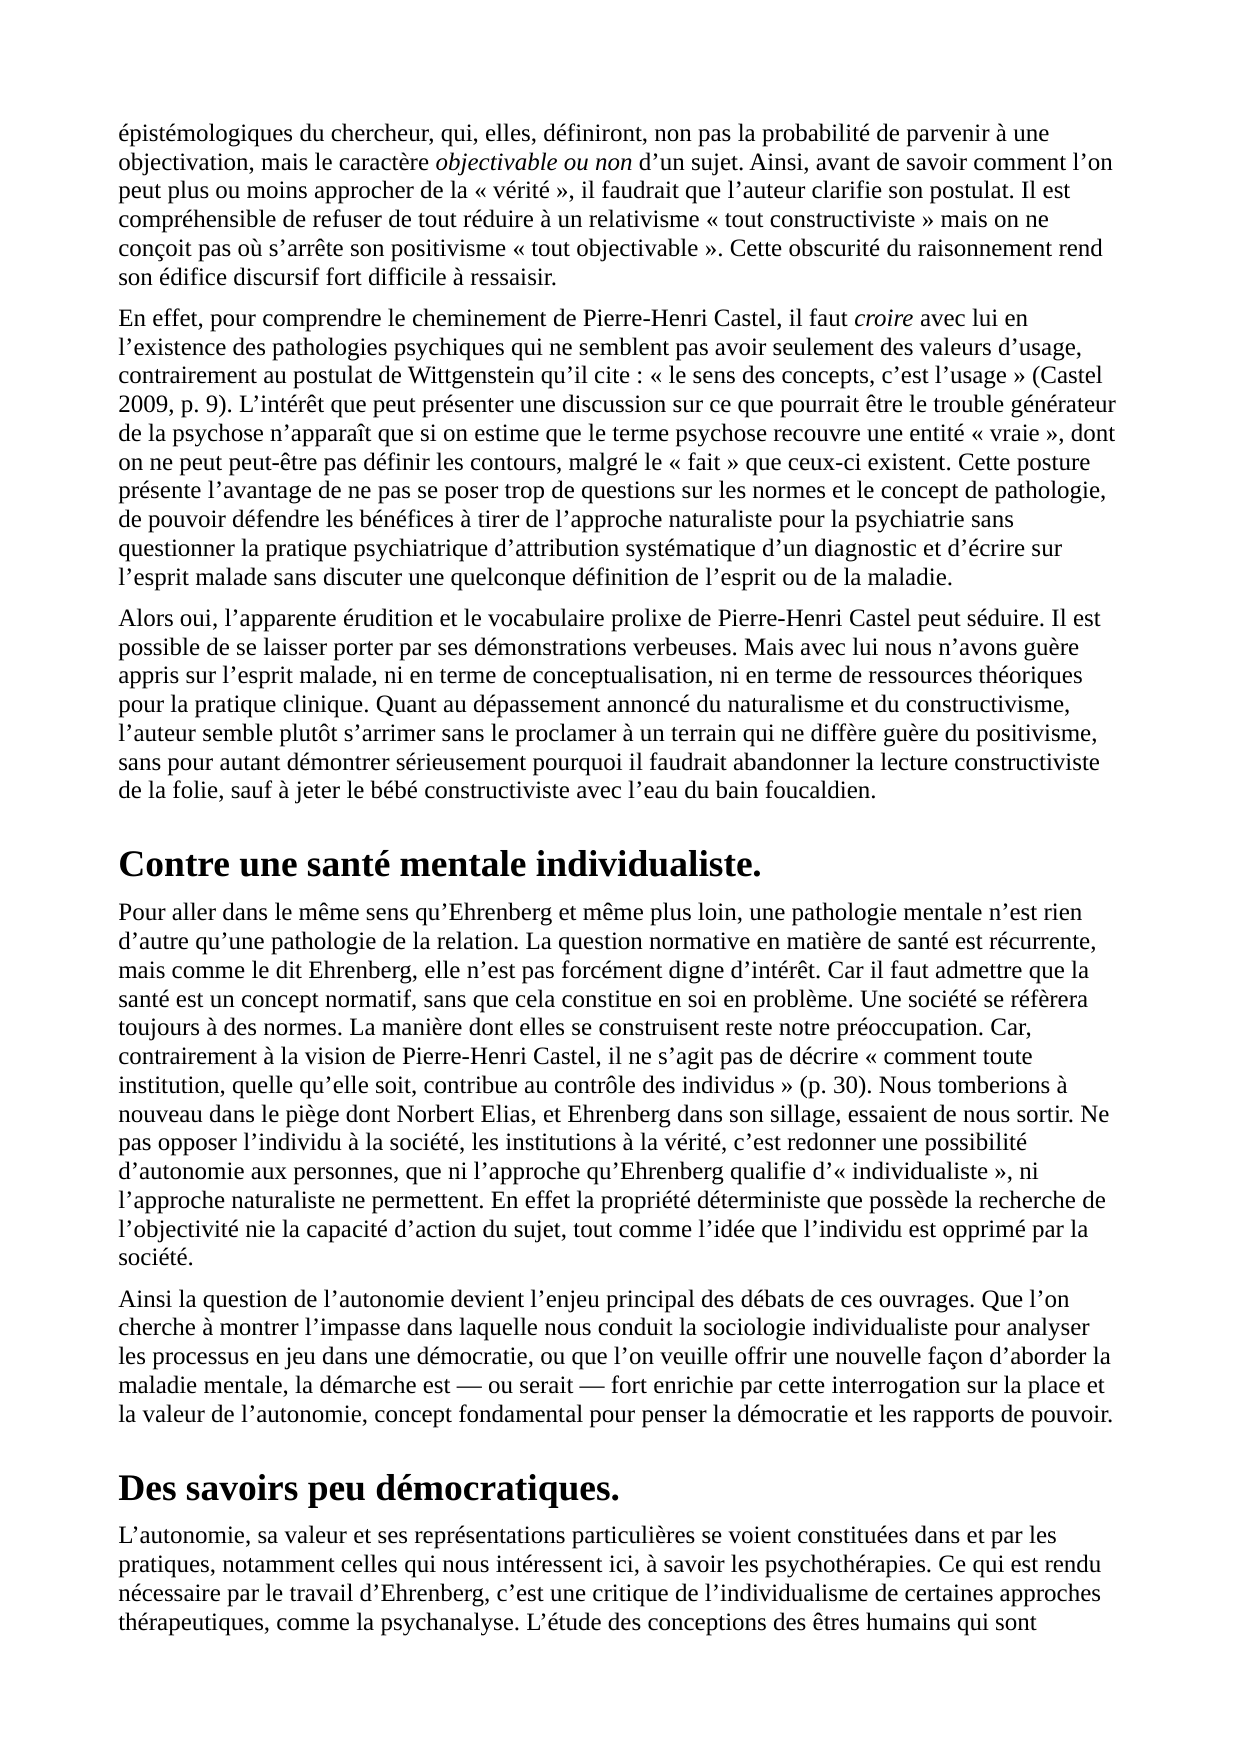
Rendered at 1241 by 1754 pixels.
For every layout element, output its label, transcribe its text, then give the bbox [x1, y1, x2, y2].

text Alors oui, l’apparente érudition et le vocabulaire prolixe de Pierre-Henri Castel peut séduire. Il est possible de se laisser porter par ses démonstrations verbeuses. Mais avec lui nous n’avons guère appris sur l’esprit malade, ni en terme de conceptualisation, ni en terme de ressources théoriques pour la pratique clinique. Quant au dépassement annoncé du naturalisme et du constructivisme, l’auteur semble plutôt s’arrimer sans le proclamer à un terrain qui ne diffère guère du positivisme, sans pour autant démontrer sérieusement pourquoi il faudrait abandonner la lecture constructiviste de la folie, sauf à jeter le bébé constructiviste avec l’eau du bain foucaldien. [118, 603, 1122, 804]
subtitle Des savoirs peu démocratiques. [118, 1465, 1122, 1508]
text épistémologiques du chercheur, qui, elles, définiront, non pas la probabilité de parvenir à une objectivation, mais le caractère objectivable ou non d’un sujet. Ainsi, avant de savoir comment l’on peut plus ou moins approcher de la « vérité », il faudrait que l’auteur clarifie son postulat. Il est compréhensible de refuser de tout réduire à un relativisme « tout constructiviste » mais on ne conçoit pas où s’arrête son positivisme « tout objectivable ». Cette obscurité du raisonnement rend son édifice discursif fort difficile à ressaisir. [118, 118, 1122, 291]
text Ainsi la question de l’autonomie devient l’enjeu principal des débats de ces ouvrages. Que l’on cherche à montrer l’impasse dans laquelle nous conduit la sociologie individualiste pour analyser les processus en jeu dans une démocratie, ou que l’on veuille offrir une nouvelle façon d’aborder la maladie mentale, la démarche est — ou serait — fort enrichie par cette interrogation sur la place et la valeur de l’autonomie, concept fondamental pour penser la démocratie et les rapports de pouvoir. [118, 1284, 1122, 1427]
text En effet, pour comprendre le cheminement de Pierre-Henri Castel, il faut croire avec lui en l’existence des pathologies psychiques qui ne semblent pas avoir seulement des valeurs d’usage, contrairement au postulat de Wittgenstein qu’il cite : « le sens des concepts, c’est l’usage » (Castel 2009, p. 9). L’intérêt que peut présenter une discussion sur ce que pourrait être le trouble générateur de la psychose n’apparaît que si on estime que le terme psychose recouvre une entité « vraie », dont on ne peut peut-être pas définir les contours, malgré le « fait » que ceux-ci existent. Cette posture présente l’avantage de ne pas se poser trop de questions sur les normes et le concept de pathologie, de pouvoir défendre les bénéfices à tirer de l’approche naturaliste pour la psychiatrie sans questionner la pratique psychiatrique d’attribution systématique d’un diagnostic et d’écrire sur l’esprit malade sans discuter une quelconque définition de l’esprit ou de la maladie. [118, 303, 1122, 591]
subtitle Contre une santé mentale individualiste. [118, 842, 1122, 885]
text L’autonomie, sa valeur et ses représentations particulières se voient constituées dans et par les pratiques, notamment celles qui nous intéressent ici, à savoir les psychothérapies. Ce qui est rendu nécessaire par le travail d’Ehrenberg, c’est une critique de l’individualisme de certaines approches thérapeutiques, comme la psychanalyse. L’étude des conceptions des êtres humains qui sont [118, 1521, 1122, 1636]
text Pour aller dans le même sens qu’Ehrenberg et même plus loin, une pathologie mentale n’est rien d’autre qu’une pathologie de la relation. La question normative en matière de santé est récurrente, mais comme le dit Ehrenberg, elle n’est pas forcément digne d’intérêt. Car il faut admettre que la santé est un concept normatif, sans que cela constitue en soi en problème. Une société se réfèrera toujours à des normes. La manière dont elles se construisent reste notre préoccupation. Car, contrairement à la vision de Pierre-Henri Castel, il ne s’agit pas de décrire « comment toute institution, quelle qu’elle soit, contribue au contrôle des individus » (p. 30). Nous tomberions à nouveau dans le piège dont Norbert Elias, et Ehrenberg dans son sillage, essaient de nous sortir. Ne pas opposer l’individu à la société, les institutions à la vérité, c’est redonner une possibilité d’autonomie aux personnes, que ni l’approche qu’Ehrenberg qualifie d’« individualiste », ni l’approche naturaliste ne permettent. En effet la propriété déterministe que possède la recherche de l’objectivité nie la capacité d’action du sujet, tout comme l’idée que l’individu est opprimé par la société. [118, 897, 1122, 1271]
